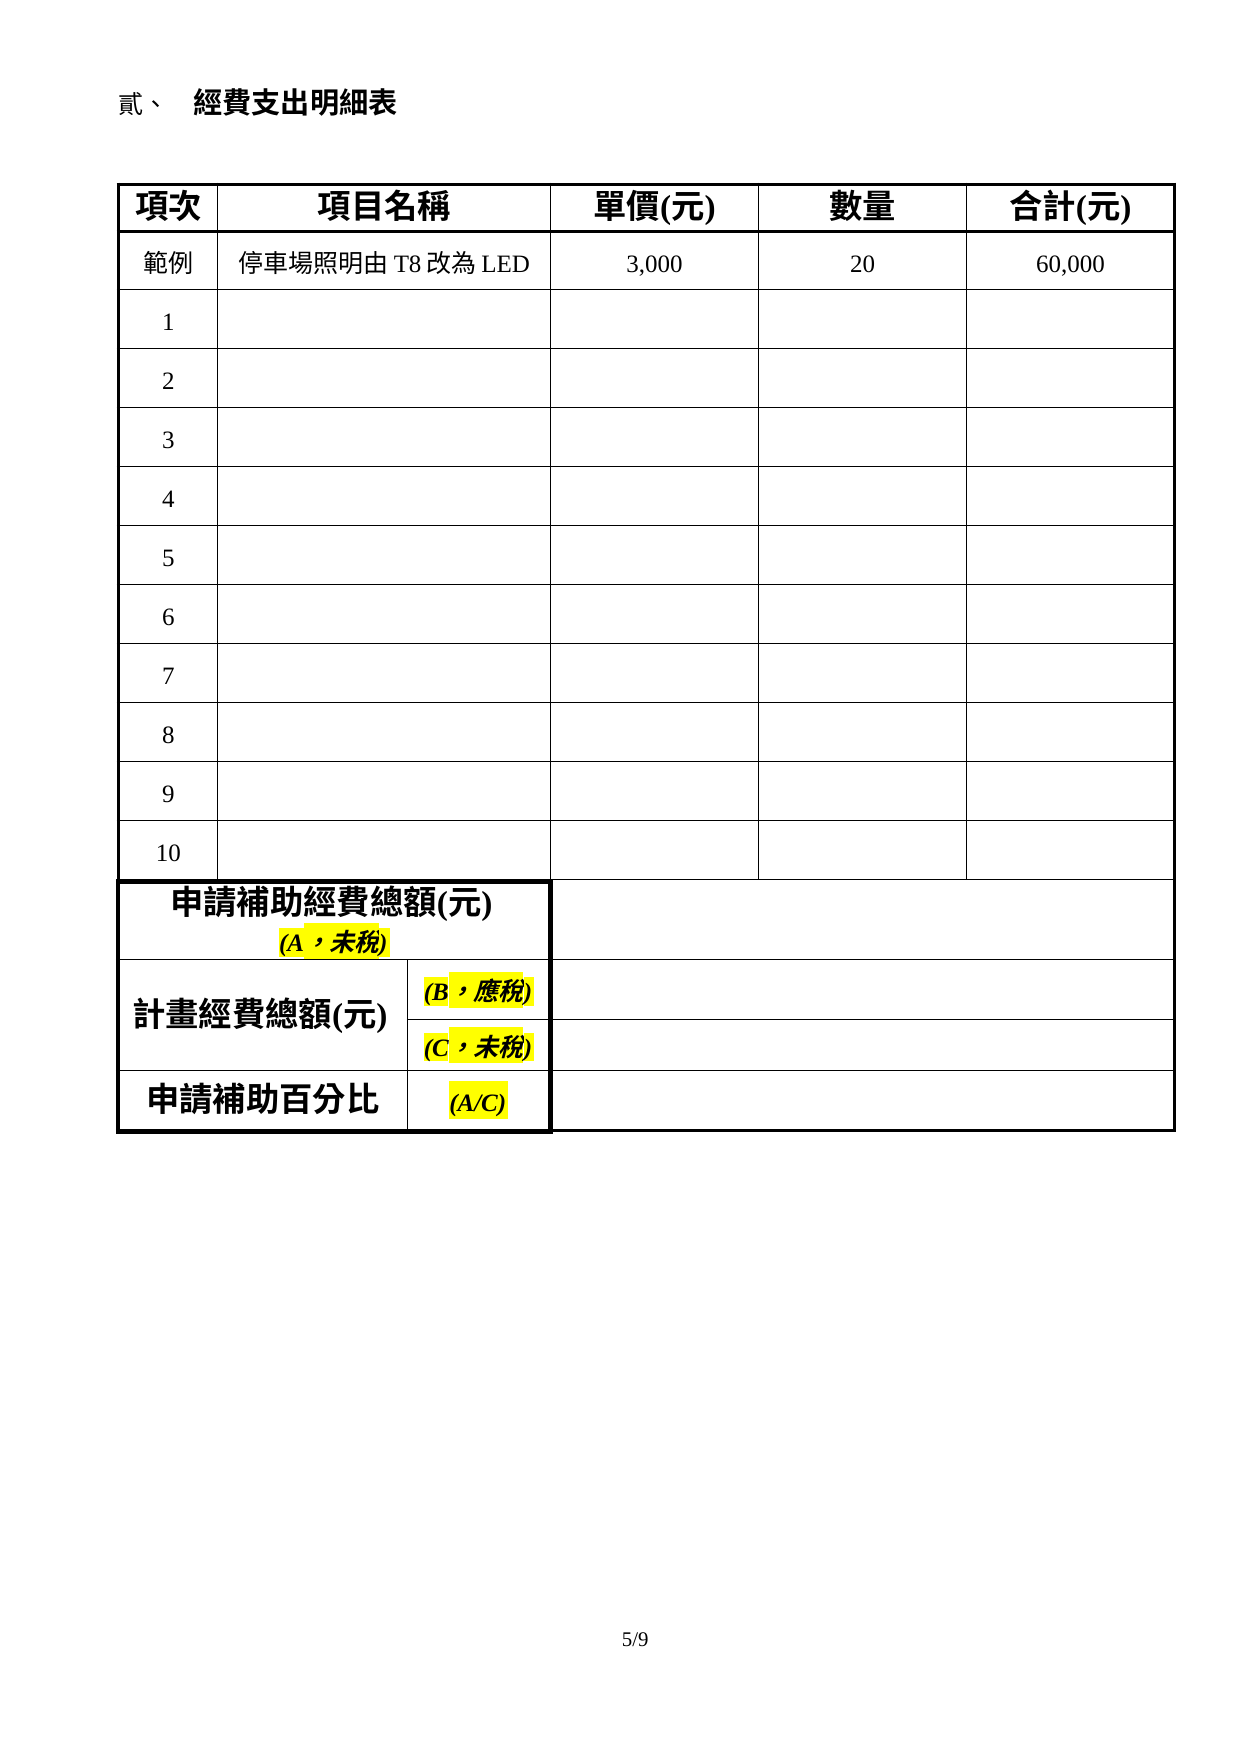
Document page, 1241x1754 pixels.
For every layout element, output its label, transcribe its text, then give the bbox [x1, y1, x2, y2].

table_cell 9 [120, 762, 217, 820]
table_header 項次 [120, 186, 217, 230]
table_cell [759, 644, 966, 702]
table_cell [759, 585, 966, 643]
table_cell [218, 349, 550, 407]
table_cell [967, 762, 1173, 820]
table_cell 申請補助百分比 [120, 1071, 407, 1129]
table_cell [551, 290, 758, 348]
table_cell [551, 585, 758, 643]
table_cell [218, 408, 550, 466]
table_cell [551, 408, 758, 466]
table_cell [218, 526, 550, 584]
table_header 項目名稱 [218, 186, 550, 230]
table_cell 申請補助經費總額(元) (A，未稅) [120, 884, 548, 959]
table_cell 2 [120, 349, 217, 407]
table_cell [759, 290, 966, 348]
table_cell [551, 821, 758, 879]
table_cell [551, 644, 758, 702]
table_cell (B，應稅) [408, 960, 548, 1018]
table_cell [967, 821, 1173, 879]
table_cell [551, 703, 758, 761]
table_cell [218, 762, 550, 820]
table_cell 5 [120, 526, 217, 584]
table_cell [551, 467, 758, 525]
table_cell [218, 821, 550, 879]
table_cell 3 [120, 408, 217, 466]
table_cell [218, 467, 550, 525]
table_cell [553, 880, 1173, 959]
table_cell (C，未稅) [408, 1020, 548, 1070]
table_cell 3,000 [551, 233, 758, 289]
table_cell [967, 408, 1173, 466]
table_cell [759, 349, 966, 407]
table_cell [218, 703, 550, 761]
table_cell [553, 960, 1173, 1018]
table_cell [759, 467, 966, 525]
table_cell [967, 290, 1173, 348]
table_header 合計(元) [967, 186, 1173, 230]
table_cell [967, 526, 1173, 584]
table_cell 7 [120, 644, 217, 702]
list 經費支出明細表 [118, 89, 1152, 120]
table_cell [759, 762, 966, 820]
table_cell 4 [120, 467, 217, 525]
table_cell [759, 408, 966, 466]
table_cell 8 [120, 703, 217, 761]
table_cell 計畫經費總額(元) [120, 960, 407, 1070]
table_cell [218, 644, 550, 702]
table_cell [967, 349, 1173, 407]
table_cell (A/C) [408, 1071, 548, 1129]
table_cell 60,000 [967, 233, 1173, 289]
table_cell [551, 349, 758, 407]
table_cell [759, 526, 966, 584]
table_cell 20 [759, 233, 966, 289]
table_cell 停車場照明由T8改為LED [218, 233, 550, 289]
table_header 單價(元) [551, 186, 758, 230]
table_cell [218, 585, 550, 643]
table_cell [967, 467, 1173, 525]
table_cell [967, 644, 1173, 702]
table_cell [759, 703, 966, 761]
table_cell [551, 762, 758, 820]
table_cell 10 [120, 821, 217, 879]
table_header 數量 [759, 186, 966, 230]
table_cell 6 [120, 585, 217, 643]
table_cell 1 [120, 290, 217, 348]
table_cell [218, 290, 550, 348]
table_cell [967, 703, 1173, 761]
table_cell [553, 1071, 1173, 1129]
table_cell [759, 821, 966, 879]
table_cell [967, 585, 1173, 643]
table_cell [551, 526, 758, 584]
table_cell [553, 1020, 1173, 1070]
table_cell 範例 [120, 233, 217, 289]
